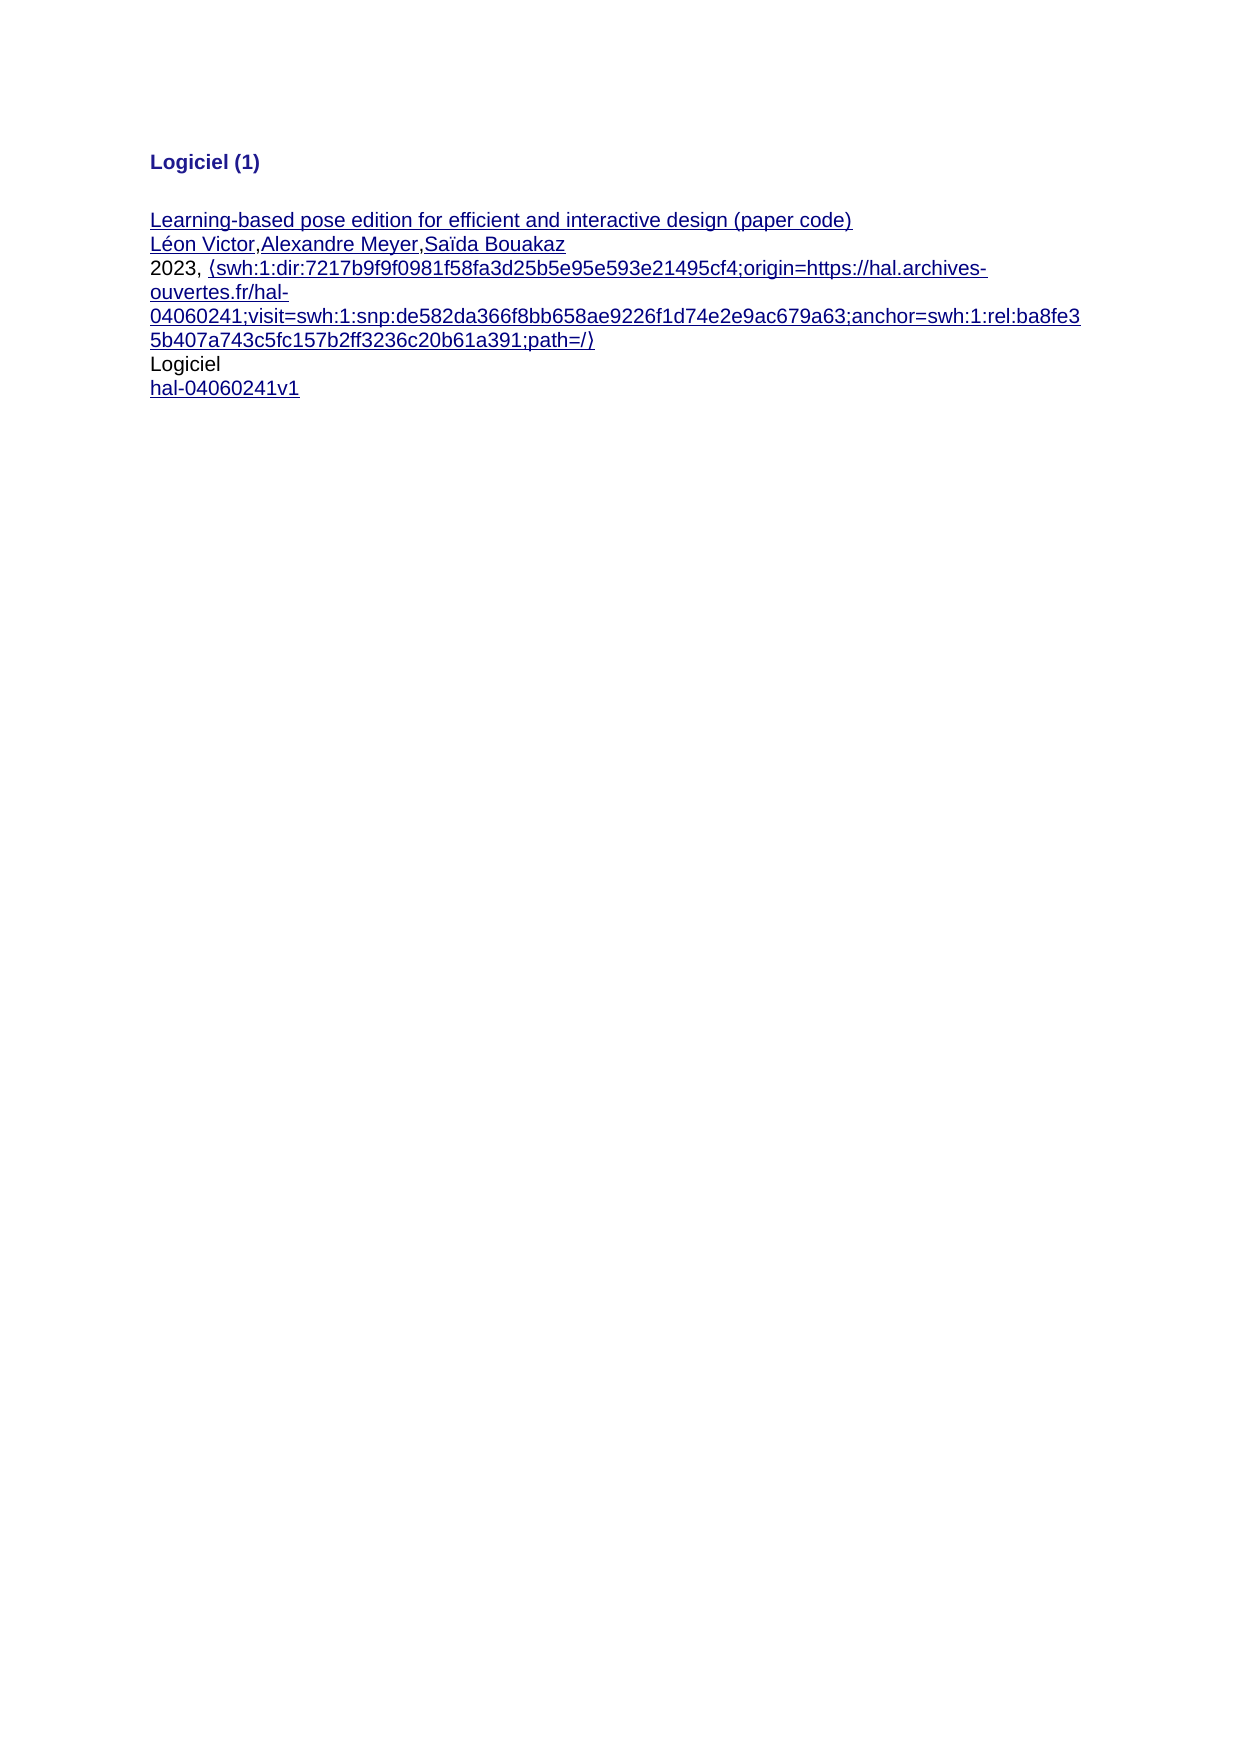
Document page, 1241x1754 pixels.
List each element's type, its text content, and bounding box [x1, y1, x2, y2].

table_header Learning-based pose edition for efficient and interactive design (paper code) Léon Victor,Alexandre Meyer,Saïda Bouakaz 2023, ⟨swh:1:dir:7217b9f9f0981f58fa3d25b5e95e593e21495cf4;origin=https://hal.archives-ouvertes.fr/hal-04060241;visit=swh:1:snp:de582da366f8bb658ae9226f1d74e2e9ac679a63;anchor=swh:1:rel:ba8fe35b407a743c5fc157b2ff3236c20b61a391;path=/⟩ Logiciel hal-04060241v1 [150, 208, 1090, 400]
subtitle Logiciel (1) [150, 150, 1090, 174]
